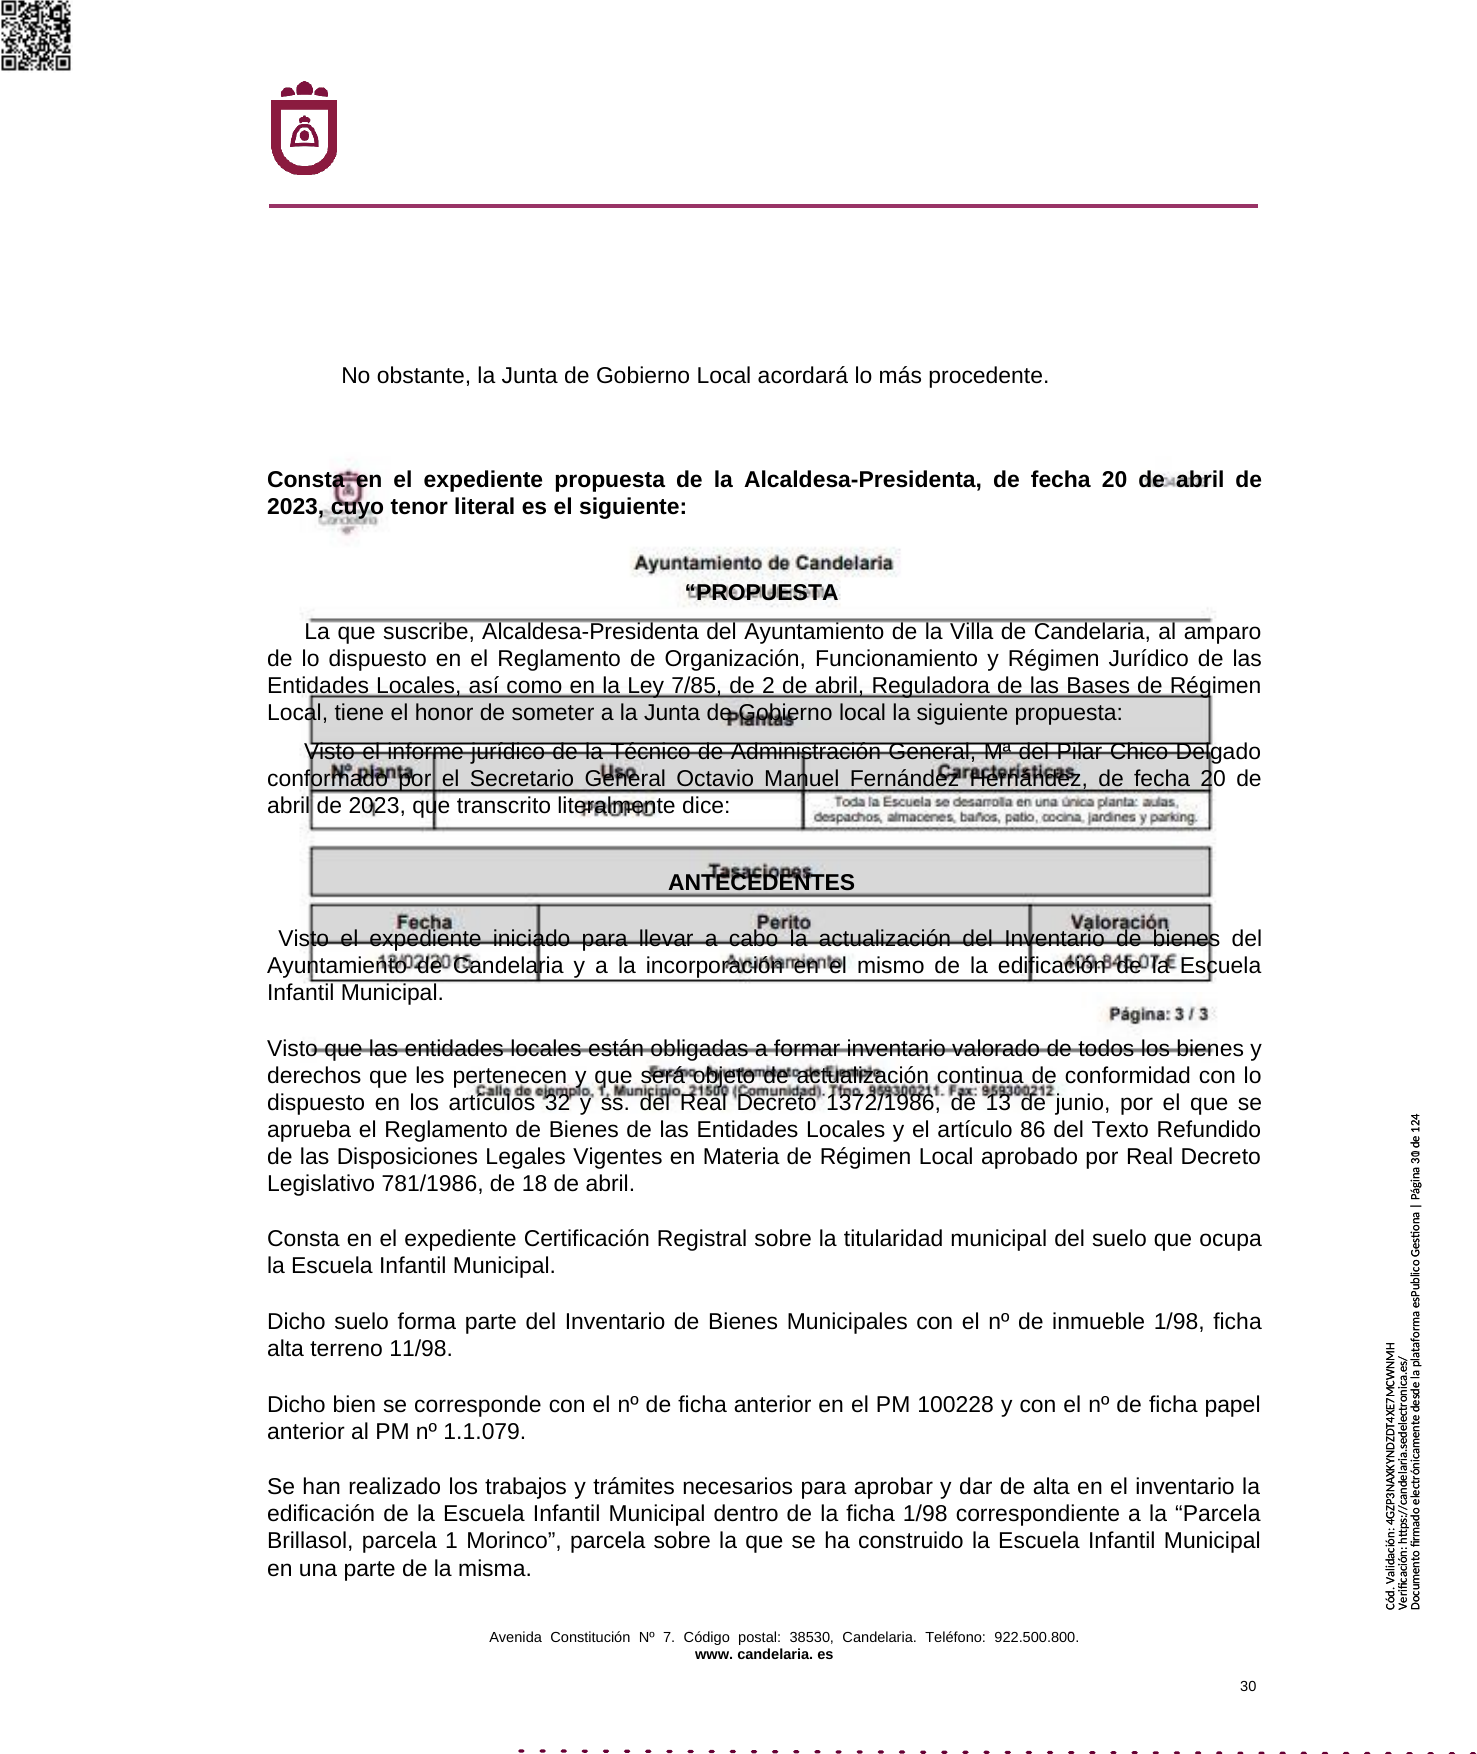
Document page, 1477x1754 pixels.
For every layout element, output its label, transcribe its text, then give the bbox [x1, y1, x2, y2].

subtitle ANTECEDENTES [1256, 868, 1288, 895]
text Visto que las entidades locales están obligadas a formar inventario valorado de todos los bienes y derechos que les pertenecen y que será objeto de actualización continua de conformidad con lo dispuesto en los artículos 32 y ss. del Real Decreto 1372/1986, de 13 de junio, por el que se aprueba el Reglamento de Bienes de las Entidades Locales y el artículo 86 del Texto Refundido de las Disposiciones Legales Vigentes en Materia de Régimen Local aprobado por Real Decreto Legislativo 781/1986, de 18 de abril. [267, 1034, 1262, 1196]
text Se han realizado los trabajos y trámites necesarios para aprobar y dar de alta en el inventario la edificación de la Escuela Infantil Municipal dentro de la ficha 1/98 correspondiente a la “Parcela Brillasol, parcela 1 Morinco”, parcela sobre la que se ha construido la Escuela Infantil Municipal en una parte de la misma. [267, 1473, 1262, 1581]
subtitle “PROPUESTA [241, 579, 270, 605]
text No obstante, la Junta de Gobierno Local acordará lo más procedente. [341, 362, 1262, 388]
subtitle ANTECEDENTES [241, 868, 270, 895]
subtitle “PROPUESTA [1256, 579, 1288, 605]
text Consta en el expediente Certificación Registral sobre la titularidad municipal del suelo que ocupa la Escuela Infantil Municipal. [267, 1225, 1262, 1279]
text Dicho suelo forma parte del Inventario de Bienes Municipales con el nº de inmueble 1/98, ficha alta terreno 11/98. [267, 1308, 1262, 1361]
text Dicho bien se corresponde con el nº de ficha anterior en el PM 100228 y con el nº de ficha papel anterior al PM nº 1.1.079. [267, 1391, 1262, 1444]
